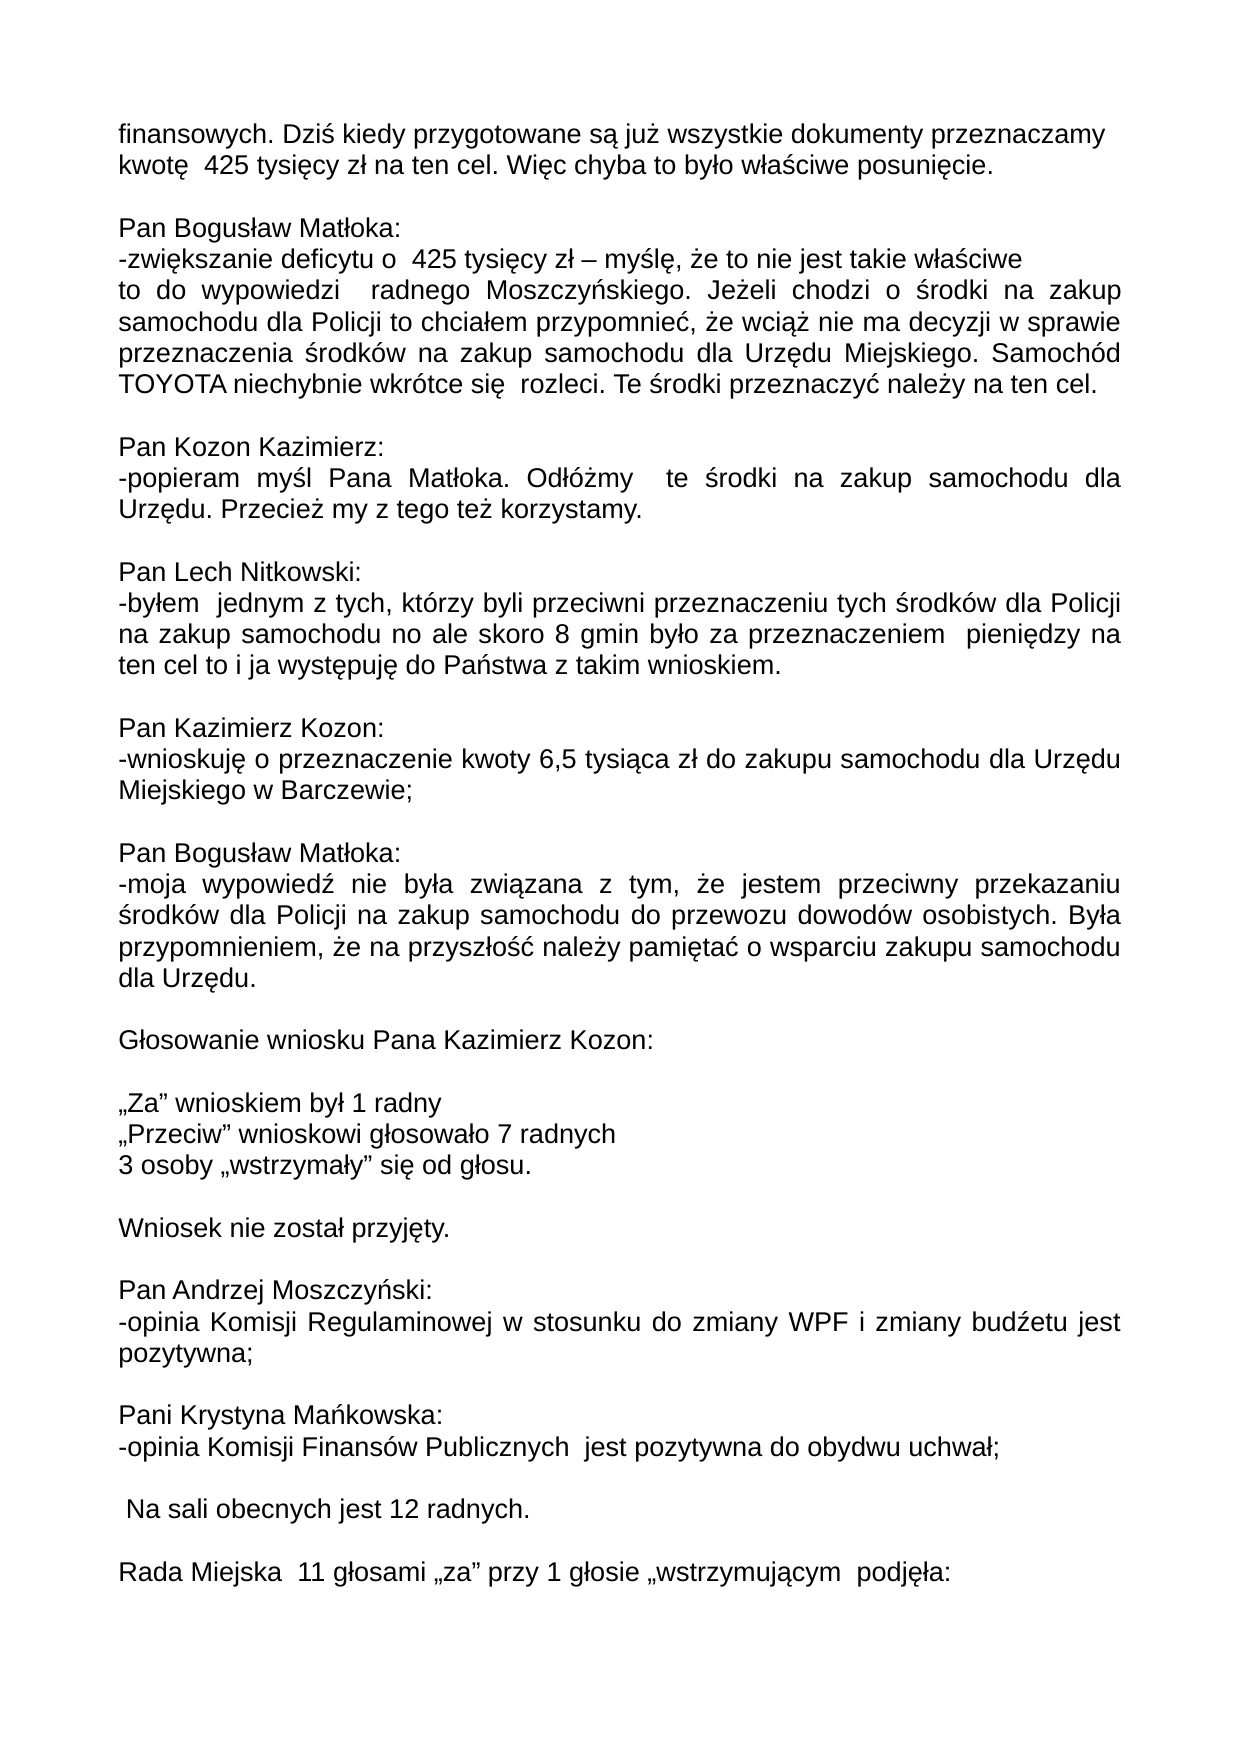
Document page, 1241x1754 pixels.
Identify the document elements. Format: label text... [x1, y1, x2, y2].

text Pani Krystyna Mańkowska: [118, 1399, 1122, 1431]
text -opinia Komisji Finansów Publicznych jest pozytywna do obydwu uchwał; [118, 1431, 1122, 1462]
text -moja wypowiedź nie była związana z tym, że jestem przeciwny przekazaniu środków dla Policji na zakup samochodu do przewozu dowodów osobistych. Była przypomnieniem, że na przyszłość należy pamiętać o wsparciu zakupu samochodu dla Urzędu. [118, 868, 1122, 993]
text to do wypowiedzi radnego Moszczyńskiego. Jeżeli chodzi o środki na zakup samochodu dla Policji to chciałem przypomnieć, że wciąż nie ma decyzji w sprawie przeznaczenia środków na zakup samochodu dla Urzędu Miejskiego. Samochód TOYOTA niechybnie wkrótce się rozleci. Te środki przeznaczyć należy na ten cel. [118, 274, 1122, 399]
text Pan Andrzej Moszczyński: [118, 1274, 1122, 1306]
text -byłem jednym z tych, którzy byli przeciwni przeznaczeniu tych środków dla Policji na zakup samochodu no ale skoro 8 gmin było za przeznaczeniem pieniędzy na ten cel to i ja występuję do Państwa z takim wnioskiem. [118, 587, 1122, 681]
text Głosowanie wniosku Pana Kazimierz Kozon: [118, 1024, 1122, 1056]
text Pan Bogusław Matłoka: [118, 837, 1122, 868]
text Wniosek nie został przyjęty. [118, 1212, 1122, 1243]
text Pan Lech Nitkowski: [118, 556, 1122, 587]
text -popieram myśl Pana Matłoka. Odłóżmy te środki na zakup samochodu dla Urzędu. Przecież my z tego też korzystamy. [118, 462, 1122, 524]
text „Za” wnioskiem był 1 radny [118, 1087, 1122, 1118]
text Pan Bogusław Matłoka: [118, 212, 1122, 243]
text Pan Kozon Kazimierz: [118, 431, 1122, 462]
text Rada Miejska 11 głosami „za” przy 1 głosie „wstrzymującym podjęła: [118, 1556, 1122, 1587]
text Pan Kazimierz Kozon: [118, 712, 1122, 743]
text -wnioskuję o przeznaczenie kwoty 6,5 tysiąca zł do zakupu samochodu dla Urzędu Miejskiego w Barczewie; [118, 743, 1122, 806]
text -opinia Komisji Regulaminowej w stosunku do zmiany WPF i zmiany budźetu jest pozytywna; [118, 1306, 1122, 1368]
text Na sali obecnych jest 12 radnych. [118, 1493, 1122, 1524]
text -zwiększanie deficytu o 425 tysięcy zł – myślę, że to nie jest takie właściwe [118, 243, 1122, 274]
text finansowych. Dziś kiedy przygotowane są już wszystkie dokumenty przeznaczamy [118, 118, 1122, 149]
text 3 osoby „wstrzymały” się od głosu. [118, 1149, 1122, 1181]
text kwotę 425 tysięcy zł na ten cel. Więc chyba to było właściwe posunięcie. [118, 149, 1122, 181]
text „Przeciw” wnioskowi głosowało 7 radnych [118, 1118, 1122, 1149]
